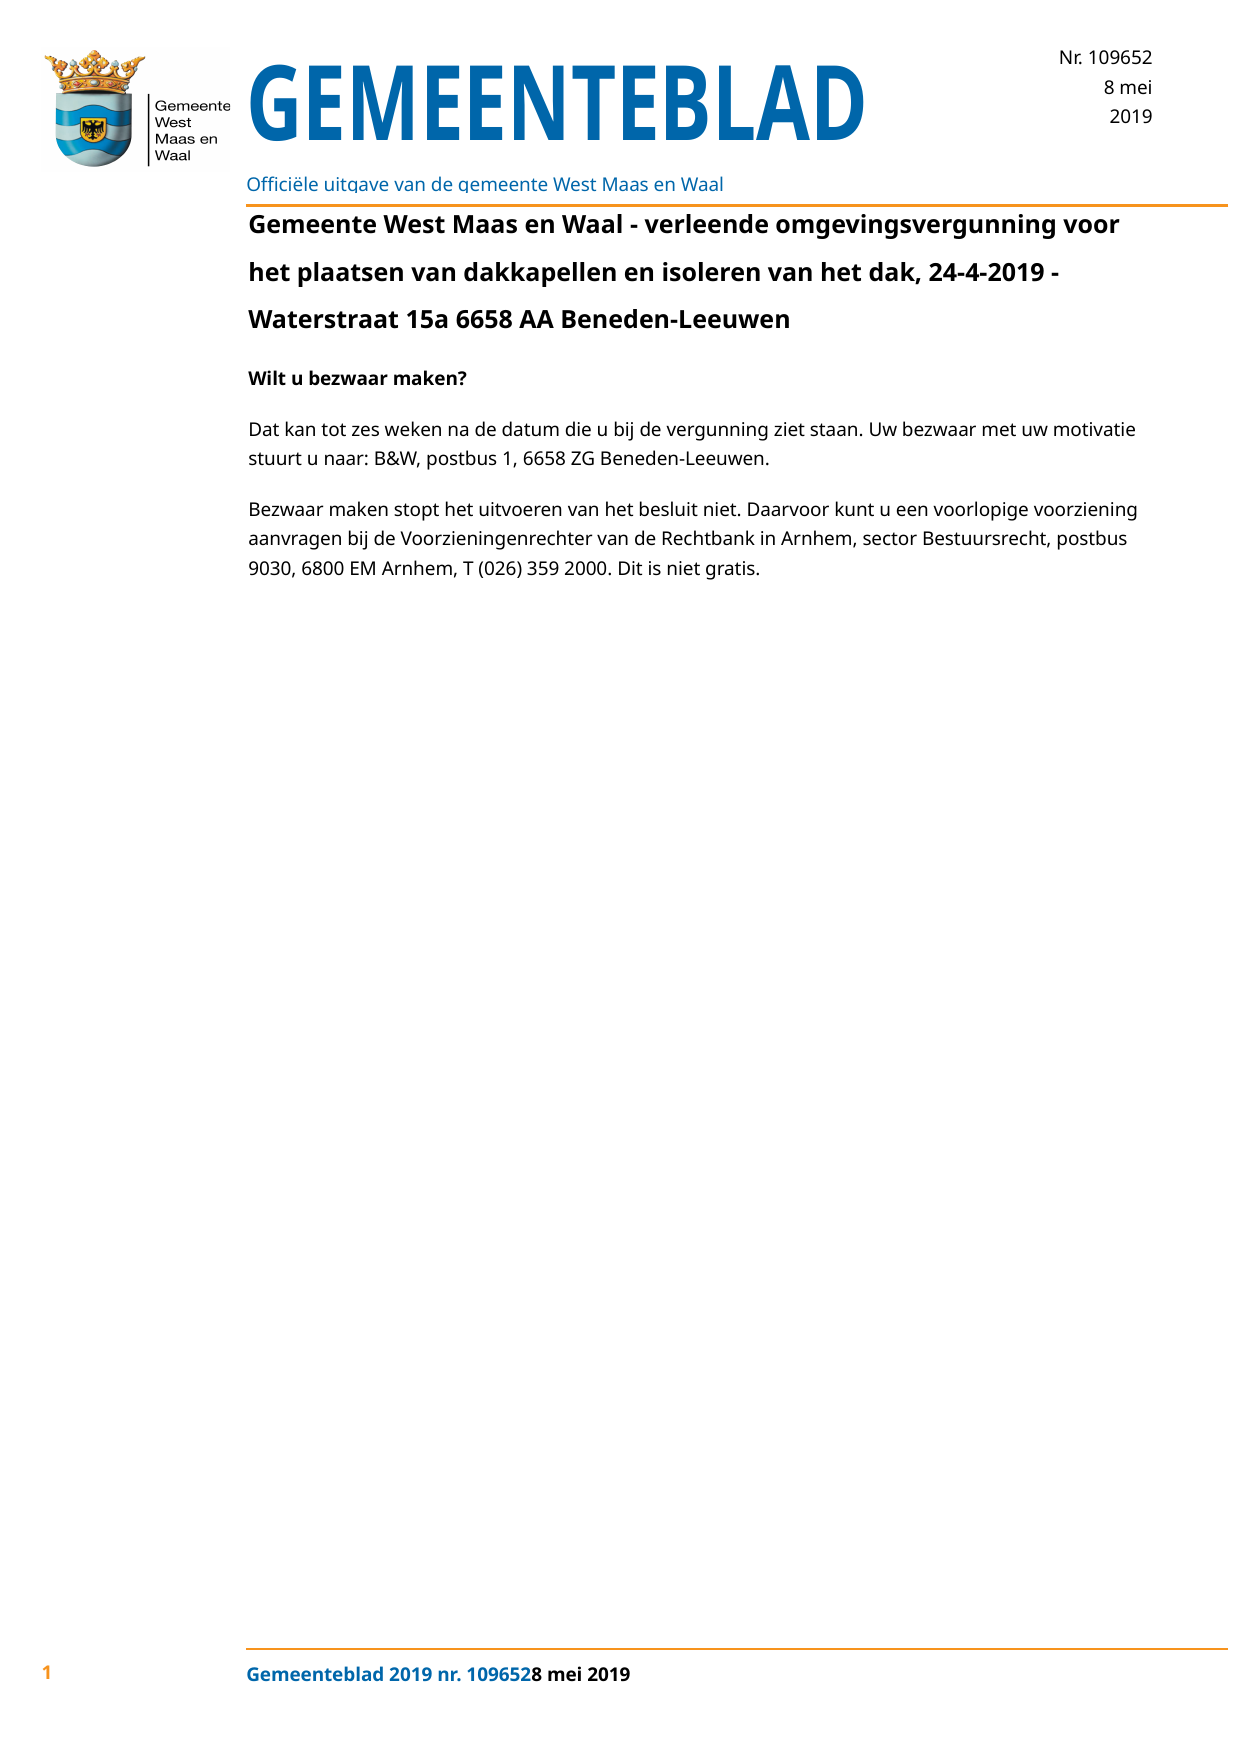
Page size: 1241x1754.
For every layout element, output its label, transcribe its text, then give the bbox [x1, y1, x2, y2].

text Wilt u bezwaar maken? [248, 366, 1152, 391]
picture [41, 47, 231, 172]
text Gemeente West Maas en Waal - verleende omgevingsvergunning voor het plaatsen van dakkapellen en isoleren van het dak, 24-4-2019 - Waterstraat 15a 6658 AA Beneden-Leeuwen [248, 207, 1152, 336]
text Dat kan tot zes weken na de datum die u bij de vergunning ziet staan. Uw bezwaar met uw motivatie stuurt u naar: B&W, postbus 1, 6658 ZG Beneden-Leeuwen. [248, 416, 1152, 471]
text Bezwaar maken stopt het uitvoeren van het besluit niet. Daarvoor kunt u een voorlopige voorziening aanvragen bij de Voorzieningenrechter van de Rechtbank in Arnhem, sector Bestuursrecht, postbus 9030, 6800 EM Arnhem, T (026) 359 2000. Dit is niet gratis. [248, 496, 1152, 581]
